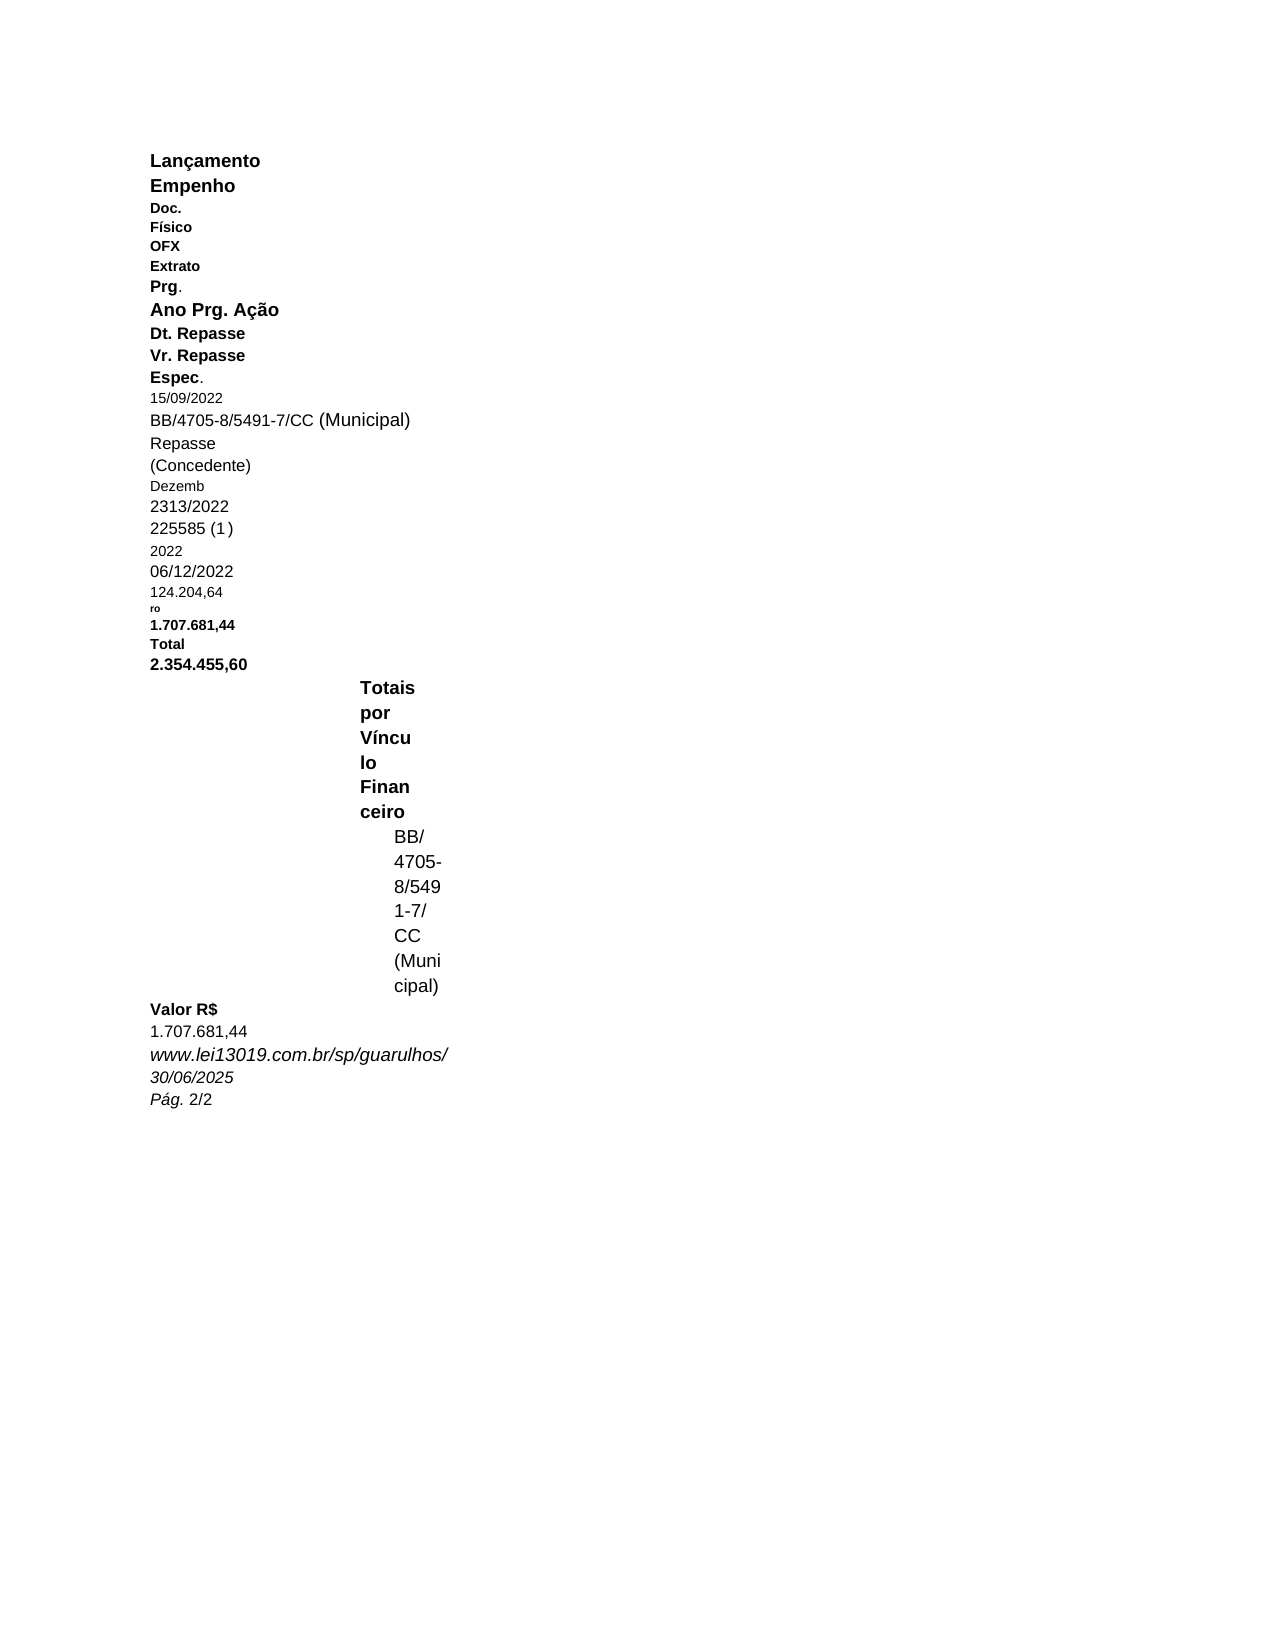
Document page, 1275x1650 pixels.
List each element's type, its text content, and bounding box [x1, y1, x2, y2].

text Espec. [150, 367, 1125, 387]
text Doc. [150, 199, 1125, 216]
text 2.354.455,60 [150, 655, 1125, 674]
text 15/09/2022 [150, 389, 1125, 406]
text Ano Prg. Ação [150, 299, 1125, 320]
text 30/06/2025 [150, 1068, 1125, 1087]
text OFX [150, 238, 1125, 255]
text BB/4705-8/5491-7/CC (Municipal) [394, 826, 447, 996]
text www.lei13019.com.br/sp/guarulhos/ [150, 1043, 1125, 1065]
text Dezemb [150, 477, 1125, 494]
text Lançamento [150, 150, 1125, 172]
text Dt. Repasse [150, 323, 1125, 343]
text Físico [150, 219, 1125, 236]
text 225585 (1) [150, 519, 1125, 539]
text Repasse [150, 433, 1125, 453]
text 1.707.681,44 [150, 617, 1125, 633]
text 124.204,64 [150, 583, 1125, 600]
text Prg. [150, 277, 1125, 296]
text (Concedente) [150, 455, 1125, 474]
text Vr. Repasse [150, 345, 1125, 364]
text 1.707.681,44 [150, 1021, 1125, 1041]
text Total [150, 636, 1125, 653]
text Totais por Vínculo Financeiro [360, 677, 416, 823]
text Extrato [150, 257, 1125, 274]
text 2022 [150, 542, 1125, 559]
text BB/4705-8/5491-7/CC (Municipal) [150, 409, 1125, 430]
text 2313/2022 [150, 497, 1125, 516]
text ro [150, 603, 1125, 615]
text Empenho [150, 175, 1125, 196]
text 06/12/2022 [150, 562, 1125, 581]
text Valor R$ [150, 999, 1125, 1018]
text Pág. 2/2 [150, 1090, 1125, 1109]
